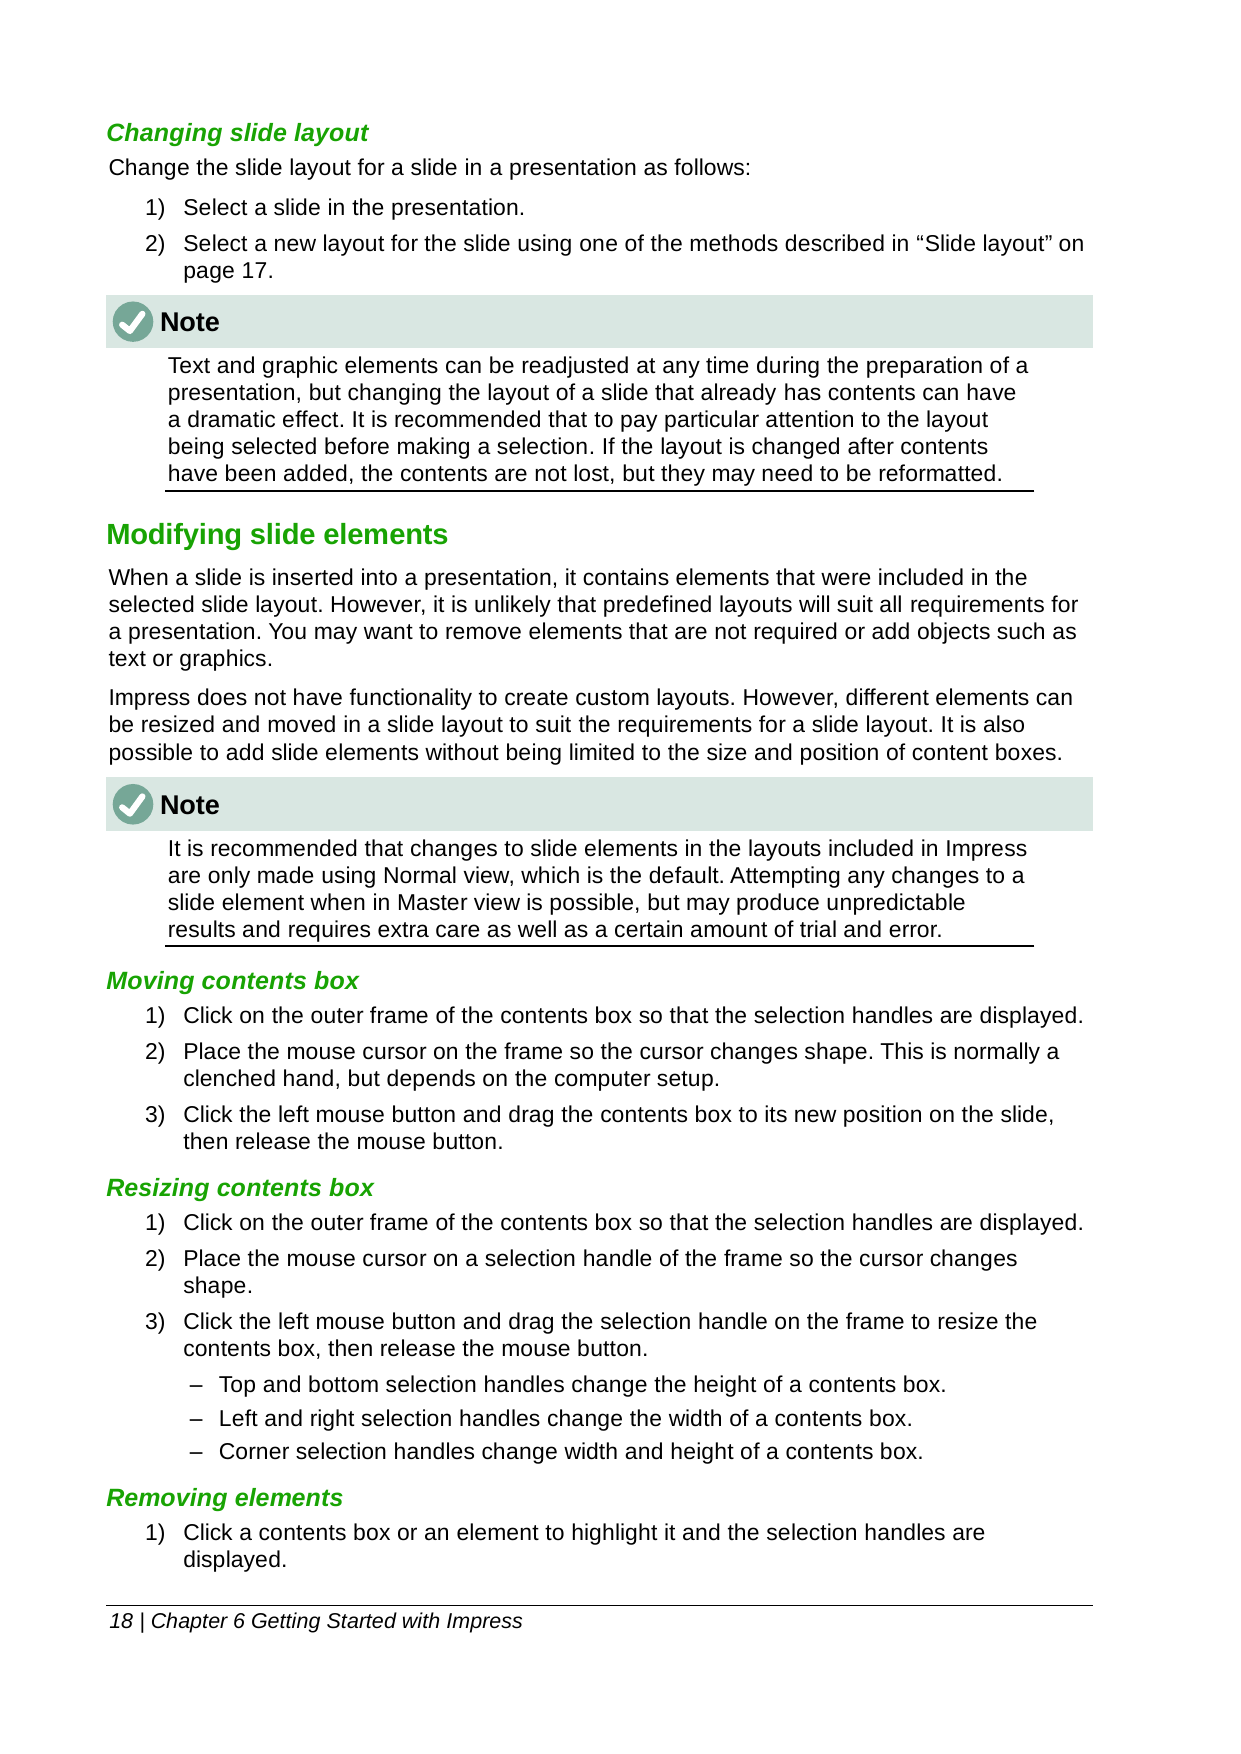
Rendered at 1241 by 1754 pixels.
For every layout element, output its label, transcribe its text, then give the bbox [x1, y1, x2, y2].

subtitle Note [106, 295, 1093, 348]
subtitle Resizing contents box [106, 1173, 1093, 1202]
text When a slide is inserted into a presentation, it contains elements that were included in the selected slide layout. However, it is unlikely that predefined layouts will suit all requirements for a presentation. You may want to remove elements that are not required or add objects such as text or graphics. [108, 563, 1093, 671]
text Text and graphic elements can be readjusted at any time during the preparation of a presentation, but changing the layout of a slide that already has contents can have a dramatic effect. It is recommended that to pay particular attention to the layout being selected before making a selection. If the layout is changed after contents have been added, the contents are not lost, but they may need to be reformatted. [164, 348, 1034, 492]
list Corner selection handles change width and height of a contents box. [189, 1437, 1093, 1464]
list Click on the outer frame of the contents box so that the selection handles are displayed. [165, 1209, 1093, 1236]
subtitle Modifying slide elements [106, 517, 1093, 550]
text It is recommended that changes to slide elements in the layouts included in Impress are only made using Normal view, which is the default. Attempting any changes to a slide element when in Master view is possible, but may produce unpredictable results and requires extra care as well as a certain amount of trial and error. [164, 831, 1034, 947]
subtitle Removing elements [106, 1483, 1093, 1512]
list Click on the outer frame of the contents box so that the selection handles are displayed. [165, 1001, 1093, 1028]
list Select a slide in the presentation. [165, 193, 1093, 220]
text Change the slide layout for a slide in a presentation as follows: [108, 153, 1093, 181]
list Place the mouse cursor on a selection handle of the frame so the cursor changes shape. [165, 1244, 1093, 1299]
list Top and bottom selection handles change the height of a contents box. [189, 1371, 1093, 1398]
list Click the left mouse button and drag the selection handle on the frame to resize the contents box, then release the mouse button. [165, 1308, 1093, 1362]
subtitle Note [106, 777, 1093, 831]
subtitle Moving contents box [106, 966, 1093, 995]
subtitle Changing slide layout [106, 118, 1093, 147]
list Click a contents box or an element to highlight it and the selection handles are displayed. [165, 1518, 1093, 1573]
list Click the left mouse button and drag the contents box to its new position on the slide, then release the mouse button. [165, 1100, 1093, 1154]
text Impress does not have functionality to create custom layouts. However, different elements can be resized and moved in a slide layout to suit the requirements for a slide layout. It is also possible to add slide elements without being limited to the size and position of content boxes. [108, 684, 1093, 765]
list Select a new layout for the slide using one of the methods described in “Slide layout” on page 16. [165, 229, 1093, 283]
list Left and right selection handles change the width of a contents box. [189, 1404, 1093, 1431]
list Place the mouse cursor on the frame so the cursor changes shape. This is normally a clenched hand, but depends on the computer setup. [165, 1037, 1093, 1092]
